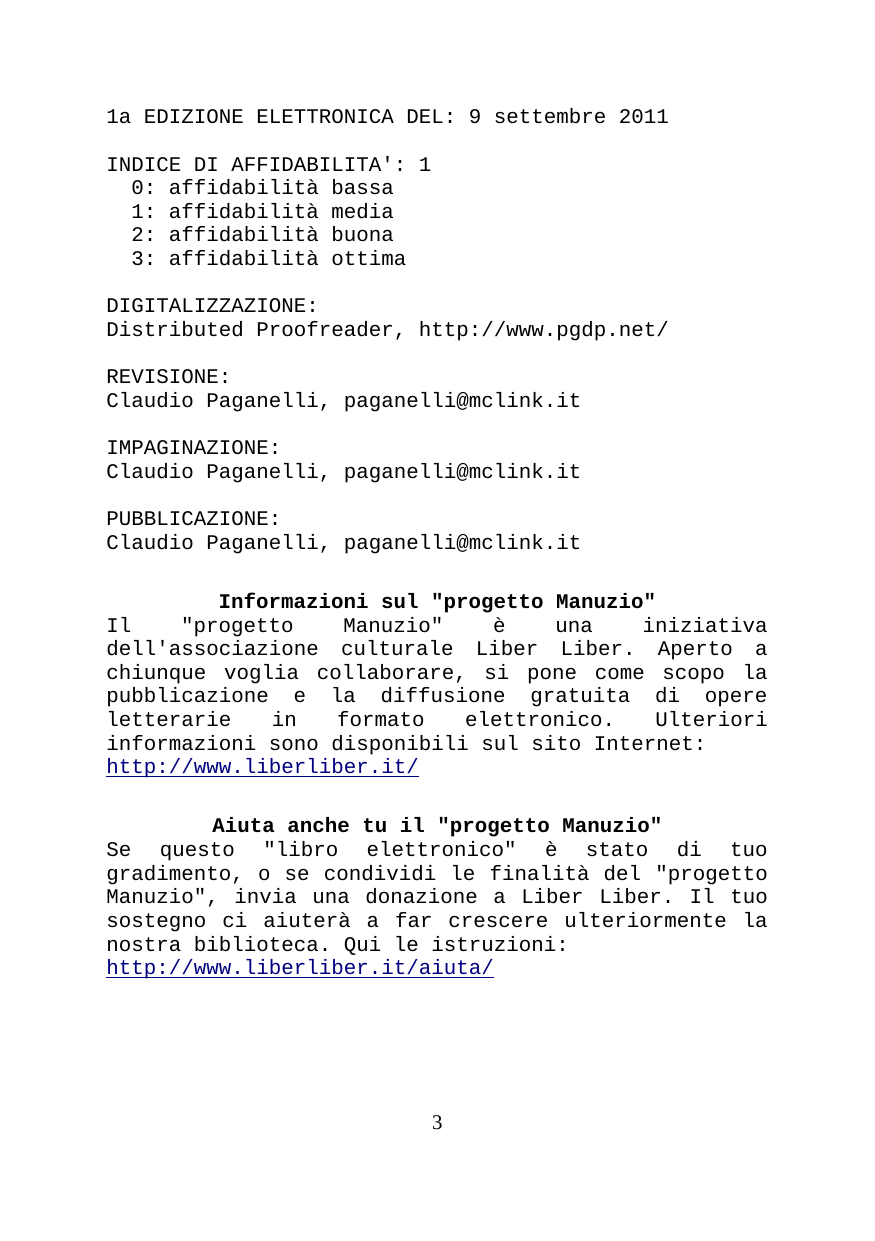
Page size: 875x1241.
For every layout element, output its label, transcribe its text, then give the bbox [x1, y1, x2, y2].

text http://www.liberliber.it/ [106, 756, 768, 780]
text DIGITALIZZAZIONE: [106, 295, 768, 319]
text REVISIONE: [106, 366, 768, 390]
text http://www.liberliber.it/aiuta/ [106, 957, 768, 981]
text Il "progetto Manuzio" è una iniziativa dell'associazione culturale Liber Liber. Aperto a chiunque voglia collaborare, si pone come scopo la pubblicazione e la diffusione gratuita di opere letterarie in formato elettronico. Ulteriori informazioni sono disponibili sul sito Internet: [106, 614, 768, 756]
text IMPAGINAZIONE: [106, 437, 768, 461]
text 1a EDIZIONE ELETTRONICA DEL: 9 settembre 2011 [106, 106, 768, 130]
text INDICE DI AFFIDABILITA': 1 [106, 153, 768, 177]
text Claudio Paganelli, paganelli@mclink.it [106, 390, 768, 414]
text Claudio Paganelli, paganelli@mclink.it [106, 461, 768, 484]
text Informazioni sul "progetto Manuzio" [106, 591, 768, 614]
text Claudio Paganelli, paganelli@mclink.it [106, 532, 768, 556]
text PUBBLICAZIONE: [106, 508, 768, 532]
text 1: affidabilità media [106, 201, 768, 224]
text 2: affidabilità buona [106, 224, 768, 248]
text 0: affidabilità bassa [106, 177, 768, 201]
text Se questo "libro elettronico" è stato di tuo gradimento, o se condividi le finalità del "progetto Manuzio", invia una donazione a Liber Liber. Il tuo sostegno ci aiuterà a far crescere ulteriormente la nostra biblioteca. Qui le istruzioni: [106, 839, 768, 957]
text Aiuta anche tu il "progetto Manuzio" [106, 816, 768, 839]
text 3: affidabilità ottima [106, 248, 768, 272]
text Distributed Proofreader, http://www.pgdp.net/ [106, 319, 768, 343]
